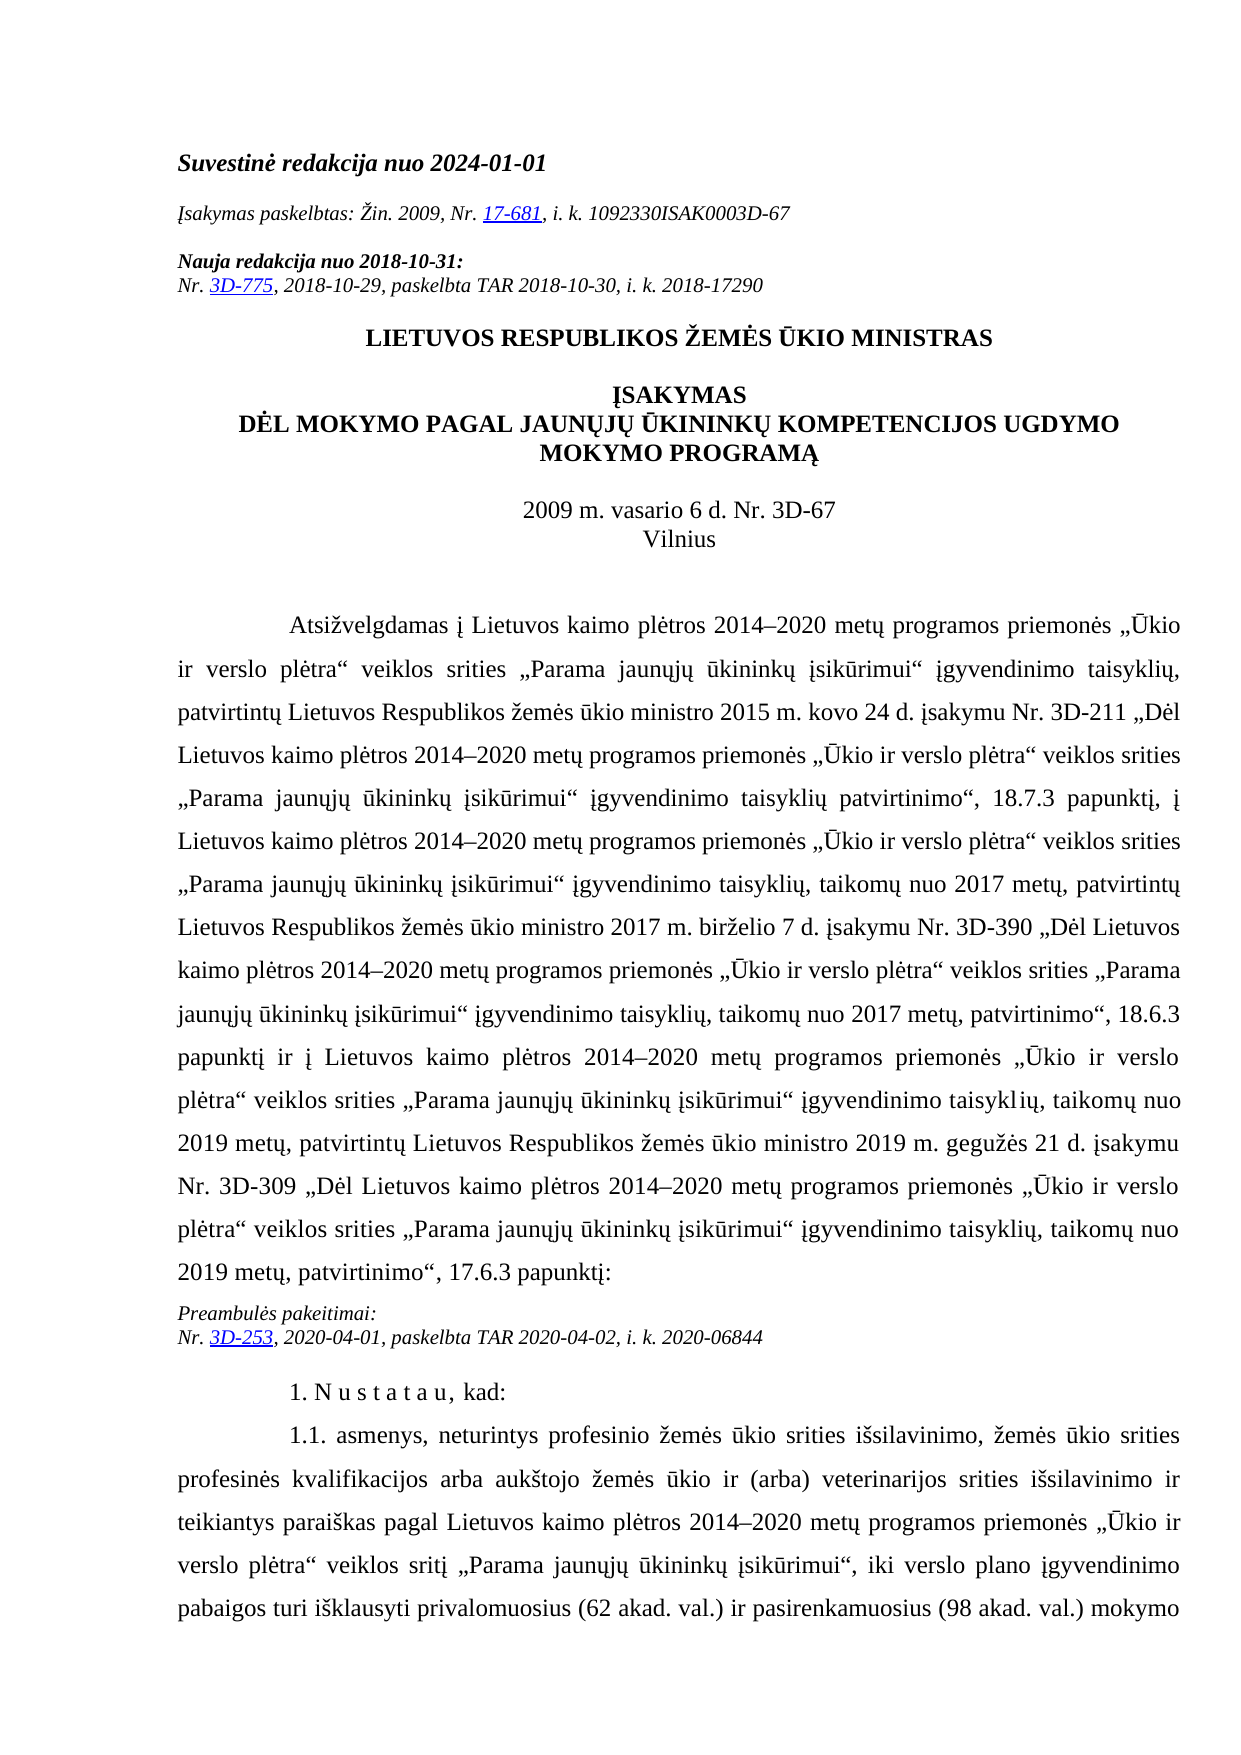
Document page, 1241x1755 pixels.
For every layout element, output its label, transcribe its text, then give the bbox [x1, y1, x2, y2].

text Vilnius [177, 524, 1181, 553]
text LIETUVOS RESPUBLIKOS ŽEMĖS ŪKIO MINISTRAS [177, 323, 1181, 352]
text 1. Nustatau, kad: [177, 1377, 1181, 1406]
text Preambulės pakeitimai: [177, 1301, 1181, 1325]
text Atsižvelgdamas į Lietuvos kaimo plėtros 2014–2020 metų programos priemonės „Ūkio ir verslo plėtra“ veiklos srities „Parama jaunųjų ūkininkų įsikūrimui“ įgyvendinimo taisyklių, patvirtintų Lietuvos Respublikos žemės ūkio ministro 2015 m. kovo 24 d. įsakymu Nr. 3D-211 „Dėl Lietuvos kaimo plėtros 2014–2020 metų programos priemonės „Ūkio ir verslo plėtra“ veiklos srities „Parama jaunųjų ūkininkų įsikūrimui“ įgyvendinimo taisyklių patvirtinimo“, 18.7.3 papunktį, į Lietuvos kaimo plėtros 2014–2020 metų programos priemonės „Ūkio ir verslo plėtra“ veiklos srities „Parama jaunųjų ūkininkų įsikūrimui“ įgyvendinimo taisyklių, taikomų nuo 2017 metų, patvirtintų Lietuvos Respublikos žemės ūkio ministro 2017 m. birželio 7 d. įsakymu Nr. 3D-390 „Dėl Lietuvos kaimo plėtros 2014–2020 metų programos priemonės „Ūkio ir verslo plėtra“ veiklos srities „Parama jaunųjų ūkininkų įsikūrimui“ įgyvendinimo taisyklių, taikomų nuo 2017 metų, patvirtinimo“, 18.6.3 papunktį ir į Lietuvos kaimo plėtros 2014–2020 metų programos priemonės „Ūkio ir verslo plėtra“ veiklos srities „Parama jaunųjų ūkininkų įsikūrimui“ įgyvendinimo taisyklių, taikomų nuo 2019 metų, patvirtintų Lietuvos Respublikos žemės ūkio ministro 2019 m. gegužės 21 d. įsakymu Nr. 3D-309 „Dėl Lietuvos kaimo plėtros 2014–2020 metų programos priemonės „Ūkio ir verslo plėtra“ veiklos srities „Parama jaunųjų ūkininkų įsikūrimui“ įgyvendinimo taisyklių, taikomų nuo 2019 metų, patvirtinimo“, 17.6.3 papunktį: [177, 611, 1181, 1286]
text Suvestinė redakcija nuo 2024-01-01 [177, 148, 1181, 176]
text Įsakymas paskelbtas: Žin. 2009, Nr. 17-681, i. k. 1092330ISAK0003D-67 [177, 201, 1181, 224]
text ĮSAKYMAS [177, 381, 1181, 409]
text Nr. 3D-253, 2020-04-01, paskelbta TAR 2020-04-02, i. k. 2020-06844 [177, 1325, 1181, 1349]
text DĖL MOKYMO PAGAL JAUNŲJŲ ŪKININKŲ KOMPETENCIJOS UGDYMO MOKYMO PROGRAMĄ [177, 409, 1181, 467]
text 1.1. asmenys, neturintys profesinio žemės ūkio srities išsilavinimo, žemės ūkio srities profesinės kvalifikacijos arba aukštojo žemės ūkio ir (arba) veterinarijos srities išsilavinimo ir teikiantys paraiškas pagal Lietuvos kaimo plėtros 2014–2020 metų programos priemonės „Ūkio ir verslo plėtra“ veiklos sritį „Parama jaunųjų ūkininkų įsikūrimui“, iki verslo plano įgyvendinimo pabaigos turi išklausyti privalomuosius (62 akad. val.) ir pasirenkamuosius (98 akad. val.) mokymo [177, 1421, 1181, 1622]
text Nr. 3D-775, 2018-10-29, paskelbta TAR 2018-10-30, i. k. 2018-17290 [177, 273, 1181, 297]
text Nauja redakcija nuo 2018-10-31: [177, 249, 1181, 273]
text 2009 m. vasario 6 d. Nr. 3D-67 [177, 496, 1181, 524]
